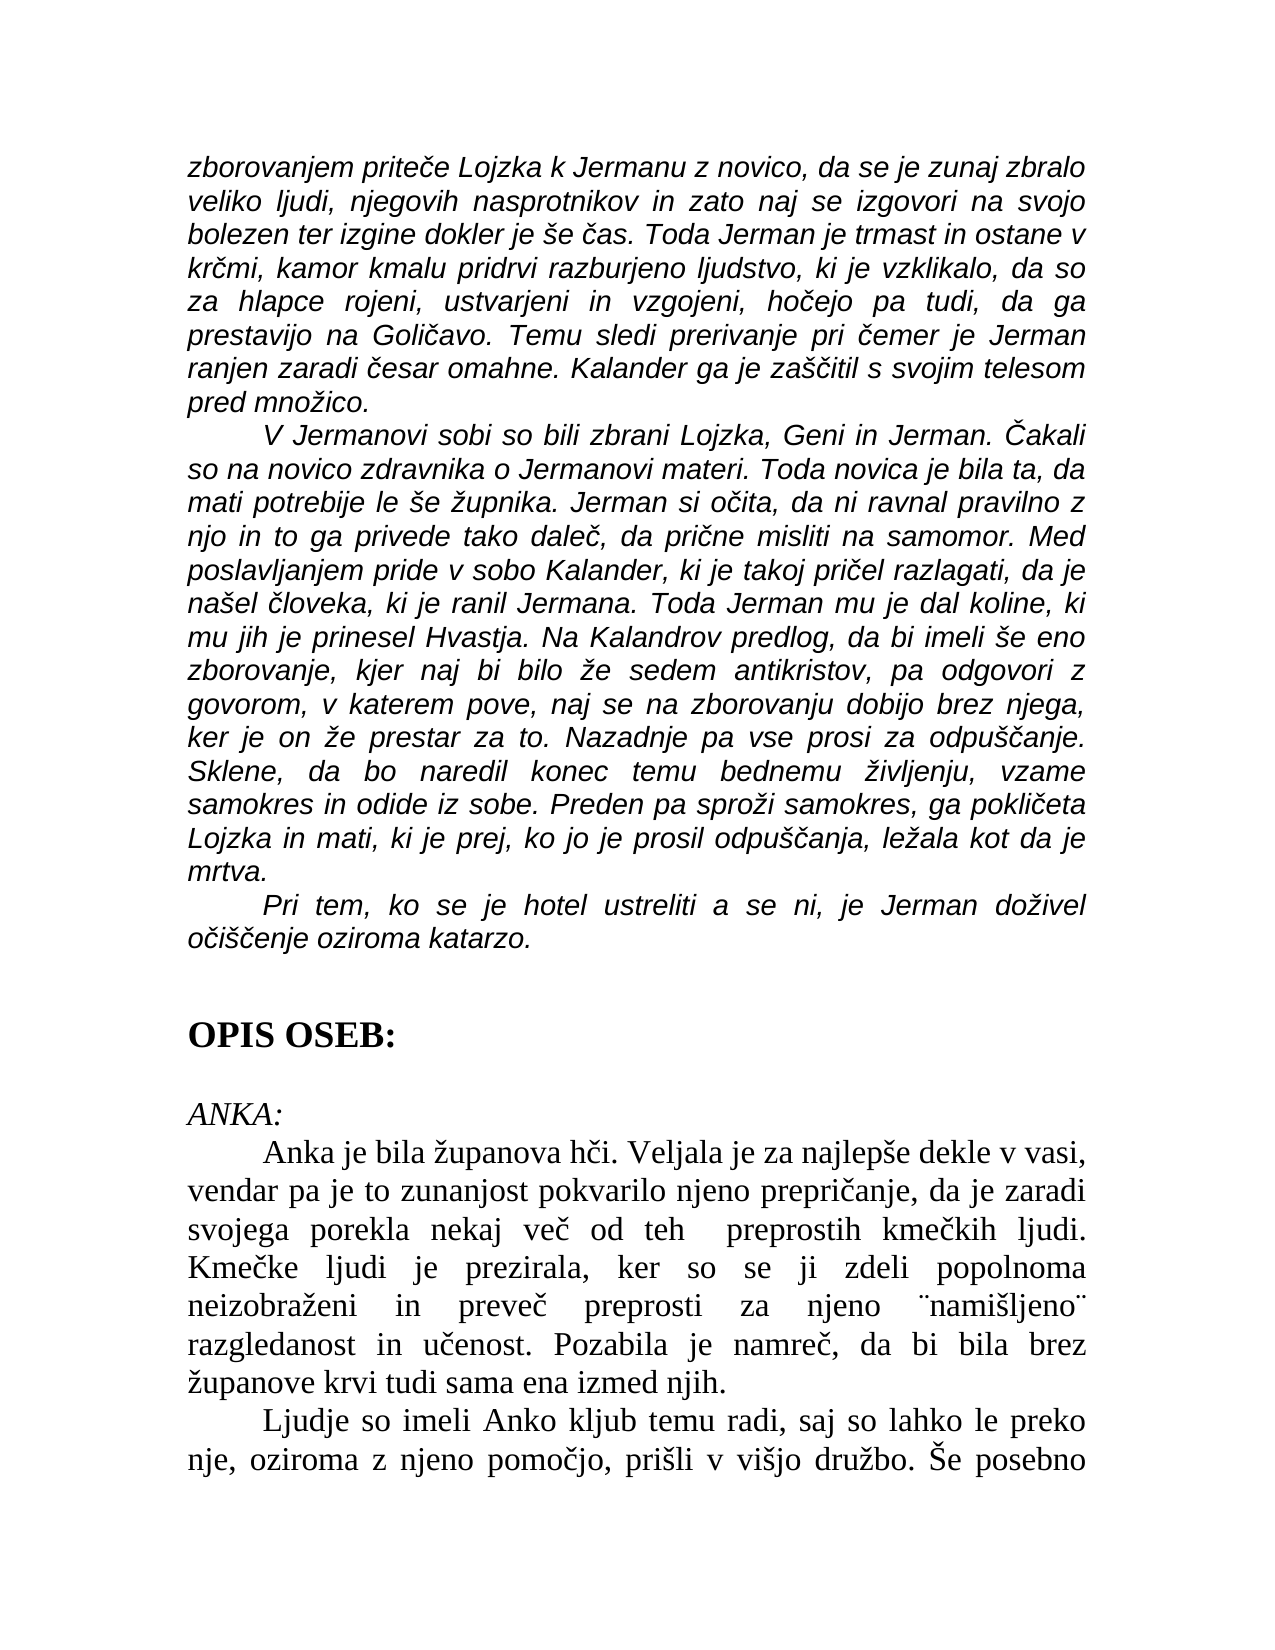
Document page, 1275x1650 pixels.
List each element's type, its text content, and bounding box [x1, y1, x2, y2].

text Anka je bila županova hči. Veljala je za najlepše dekle v vasi, vendar pa je to zunanjost pokvarilo njeno prepričanje, da je zaradi svojega porekla nekaj več od teh preprostih kmečkih ljudi. Kmečke ljudi je prezirala, ker so se ji zdeli popolnoma neizobraženi in preveč preprosti za njeno ¨namišljeno¨ razgledanost in učenost. Pozabila je namreč, da bi bila brez županove krvi tudi sama ena izmed njih. [187, 1132, 1087, 1401]
text V Jermanovi sobi so bili zbrani Lojzka, Geni in Jerman. Čakali so na novico zdravnika o Jermanovi materi. Toda novica je bila ta, da mati potrebije le še župnika. Jerman si očita, da ni ravnal pravilno z njo in to ga privede tako daleč, da prične misliti na samomor. Med poslavljanjem pride v sobo Kalander, ki je takoj pričel razlagati, da je našel človeka, ki je ranil Jermana. Toda Jerman mu je dal koline, ki mu jih je prinesel Hvastja. Na Kalandrov predlog, da bi imeli še eno zborovanje, kjer naj bi bilo že sedem antikristov, pa odgovori z govorom, v katerem pove, naj se na zborovanju dobijo brez njega, ker je on že prestar za to. Nazadnje pa vse prosi za odpuščanje. Sklene, da bo naredil konec temu bednemu življenju, vzame samokres in odide iz sobe. Preden pa sproži samokres, ga pokličeta Lojzka in mati, ki je prej, ko jo je prosil odpuščanja, ležala kot da je mrtva. [187, 418, 1087, 888]
text Ljudje so imeli Anko kljub temu radi, saj so lahko le preko nje, oziroma z njeno pomočjo, prišli v višjo družbo. Še posebno [187, 1401, 1087, 1477]
text Pri tem, ko se je hotel ustreliti a se ni, je Jerman doživel očiščenje oziroma katarzo. [187, 888, 1087, 955]
text OPIS OSEB: [187, 1012, 1087, 1056]
text zborovanjem priteče Lojzka k Jermanu z novico, da se je zunaj zbralo veliko ljudi, njegovih nasprotnikov in zato naj se izgovori na svojo bolezen ter izgine dokler je še čas. Toda Jerman je trmast in ostane v krčmi, kamor kmalu pridrvi razburjeno ljudstvo, ki je vzklikalo, da so za hlapce rojeni, ustvarjeni in vzgojeni, hočejo pa tudi, da ga prestavijo na Goličavo. Temu sledi prerivanje pri čemer je Jerman ranjen zaradi česar omahne. Kalander ga je zaščitil s svojim telesom pred množico. [187, 150, 1087, 418]
text ANKA: [187, 1094, 1087, 1132]
